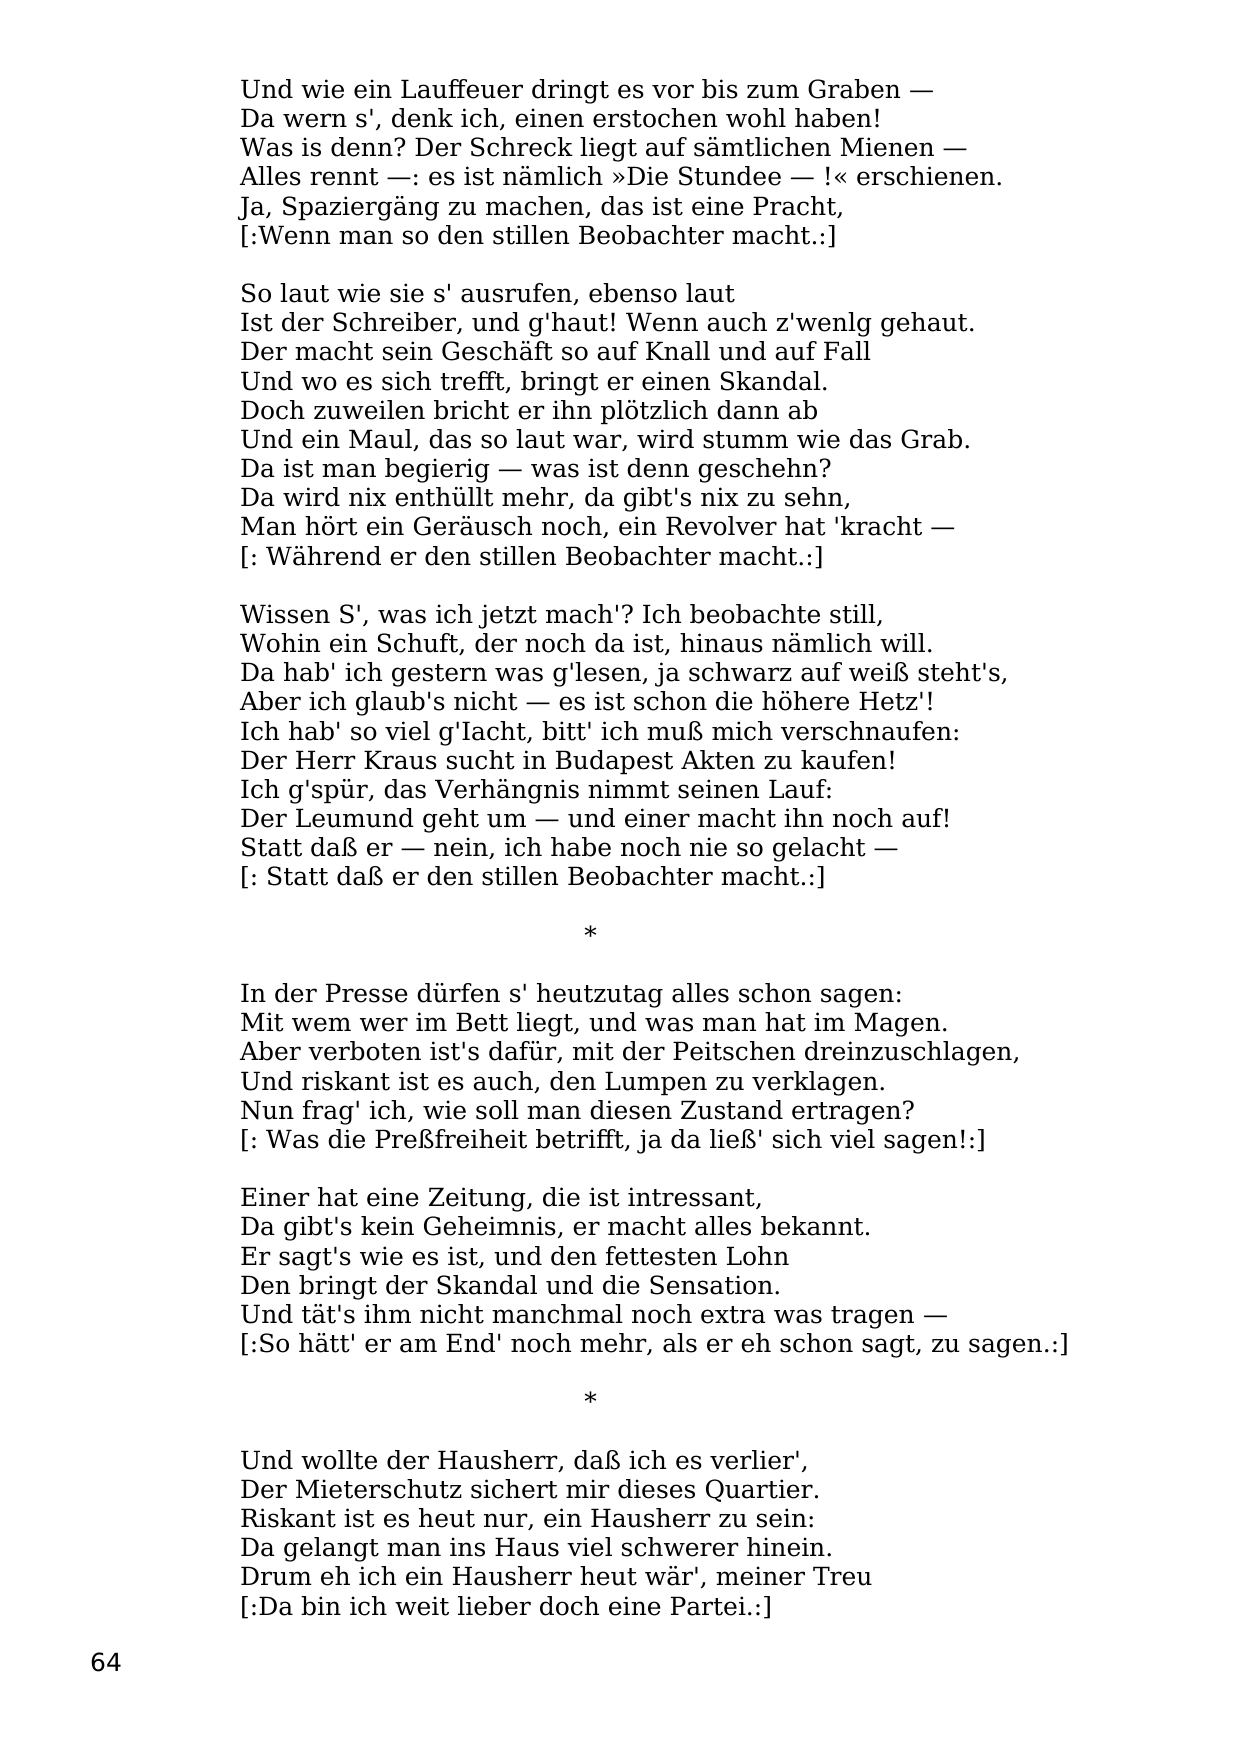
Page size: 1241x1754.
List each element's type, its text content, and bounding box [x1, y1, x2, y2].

text Ja, Spaziergäng zu machen, das ist eine Pracht, [240, 192, 1091, 221]
text Riskant ist es heut nur, ein Hausherr zu sein: [240, 1504, 1091, 1533]
text Und ein Maul, das so laut war, wird stumm wie das Grab. [240, 425, 1091, 454]
text Ich g'spür, das Verhängnis nimmt seinen Lauf: [240, 775, 1091, 804]
text [:So hätt' er am End' noch mehr, als er eh schon sagt, zu sagen.:] [240, 1329, 1091, 1358]
text Da wird nix enthüllt mehr, da gibt's nix zu sehn, [240, 483, 1091, 512]
text Der Leumund geht um — und einer macht ihn noch auf! [240, 804, 1091, 833]
text Und tät's ihm nicht manchmal noch extra was tragen — [240, 1300, 1091, 1329]
text [: Was die Preßfreiheit betrifft, ja da ließ' sich viel sagen!:] [240, 1125, 1091, 1154]
text Aber ich glaub's nicht — es ist schon die höhere Hetz'! [240, 687, 1091, 717]
text [: Statt daß er den stillen Beobachter macht.:] [240, 862, 1091, 892]
text * [90, 1387, 1091, 1417]
text Da ist man begierig — was ist denn geschehn? [240, 454, 1091, 483]
text Den bringt der Skandal und die Sensation. [240, 1271, 1091, 1300]
text Und wie ein Lauffeuer dringt es vor bis zum Graben — [240, 75, 1091, 104]
text Und riskant ist es auch, den Lumpen zu verklagen. [240, 1067, 1091, 1096]
text Alles rennt —: es ist nämlich »Die Stundee — !« erschienen. [240, 162, 1091, 192]
text Man hört ein Geräusch noch, ein Revolver hat 'kracht — [240, 512, 1091, 542]
text Aber verboten ist's dafür, mit der Peitschen dreinzuschlagen, [240, 1037, 1091, 1067]
text * [90, 921, 1091, 950]
text Der Herr Kraus sucht in Budapest Akten zu kaufen! [240, 746, 1091, 775]
text Und wo es sich trefft, bringt er einen Skandal. [240, 367, 1091, 396]
text Da hab' ich gestern was g'lesen, ja schwarz auf weiß steht's, [240, 658, 1091, 687]
text So laut wie sie s' ausrufen, ebenso laut [240, 279, 1091, 308]
text [:Da bin ich weit lieber doch eine Partei.:] [240, 1592, 1091, 1621]
text Doch zuweilen bricht er ihn plötzlich dann ab [240, 396, 1091, 425]
text Der macht sein Geschäft so auf Knall und auf Fall [240, 337, 1091, 367]
text Der Mieterschutz sichert mir dieses Quartier. [240, 1475, 1091, 1504]
text Drum eh ich ein Hausherr heut wär', meiner Treu [240, 1562, 1091, 1592]
text Da wern s', denk ich, einen erstochen wohl haben! [240, 104, 1091, 133]
text [: Während er den stillen Beobachter macht.:] [240, 542, 1091, 571]
text Einer hat eine Zeitung, die ist intressant, [240, 1183, 1091, 1212]
text Ich hab' so viel g'Iacht, bitt' ich muß mich verschnaufen: [240, 717, 1091, 746]
text Was is denn? Der Schreck liegt auf sämtlichen Mienen — [240, 133, 1091, 162]
text Statt daß er — nein, ich habe noch nie so gelacht — [240, 833, 1091, 862]
text In der Presse dürfen s' heutzutag alles schon sagen: [240, 979, 1091, 1008]
text Da gelangt man ins Haus viel schwerer hinein. [240, 1533, 1091, 1562]
text [:Wenn man so den stillen Beobachter macht.:] [240, 221, 1091, 250]
text Und wollte der Hausherr, daß ich es verlier', [240, 1446, 1091, 1475]
text Wissen S', was ich jetzt mach'? Ich beobachte still, [240, 600, 1091, 629]
text Da gibt's kein Geheimnis, er macht alles bekannt. [240, 1212, 1091, 1242]
text Mit wem wer im Bett liegt, und was man hat im Magen. [240, 1008, 1091, 1037]
text Nun frag' ich, wie soll man diesen Zustand ertragen? [240, 1096, 1091, 1125]
text Er sagt's wie es ist, und den fettesten Lohn [240, 1242, 1091, 1271]
text Wohin ein Schuft, der noch da ist, hinaus nämlich will. [240, 629, 1091, 658]
text Ist der Schreiber, und g'haut! Wenn auch z'wenlg gehaut. [240, 308, 1091, 337]
